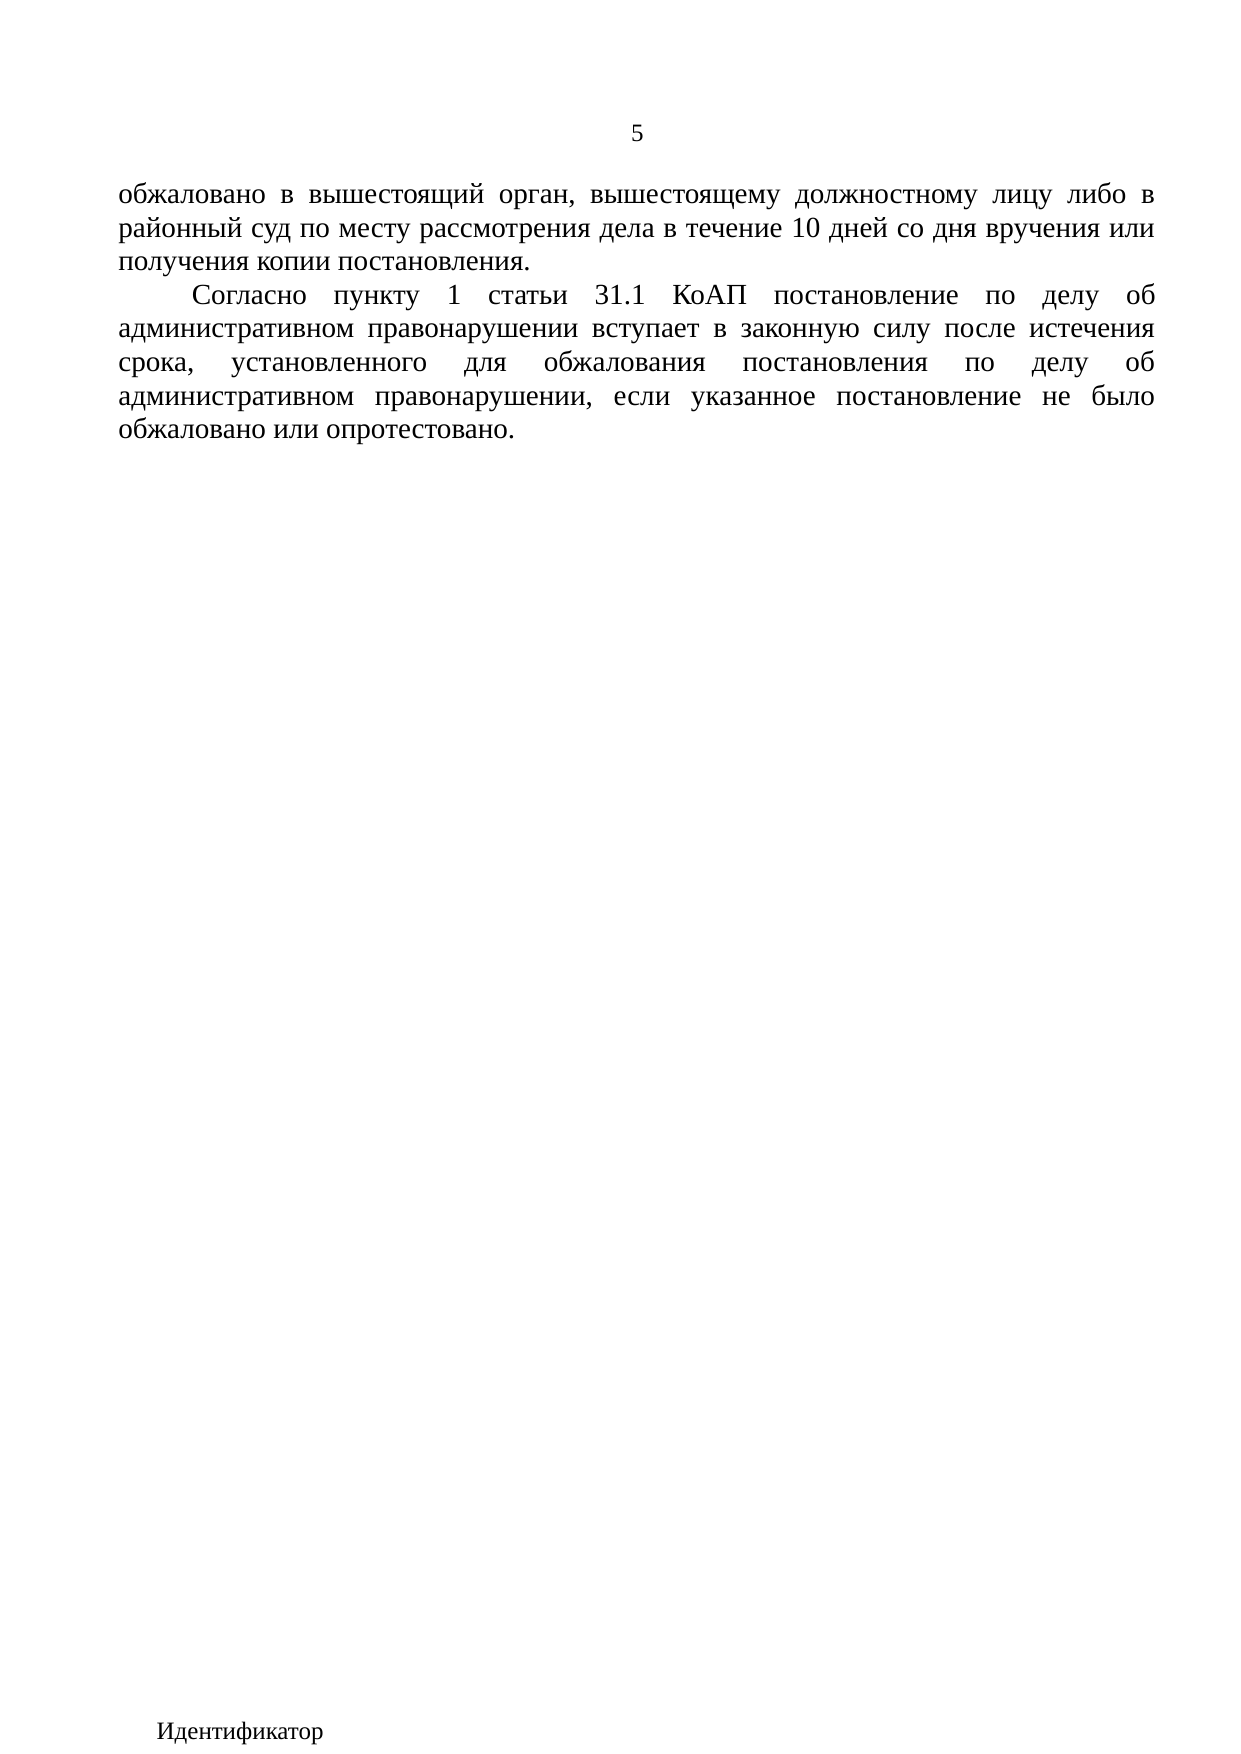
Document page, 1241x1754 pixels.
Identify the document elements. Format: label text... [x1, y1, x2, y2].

text Согласно пункту 1 статьи 31.1 КоАП постановление по делу об административном правонарушении вступает в законную силу после истечения срока, установленного для обжалования постановления по делу об административном правонарушении, если указанное постановление не было обжаловано или опротестовано. [118, 277, 1156, 445]
text обжаловано в вышестоящий орган, вышестоящему должностному лицу либо в районный суд по месту рассмотрения дела в течение 10 дней со дня вручения или получения копии постановления. [118, 176, 1156, 277]
